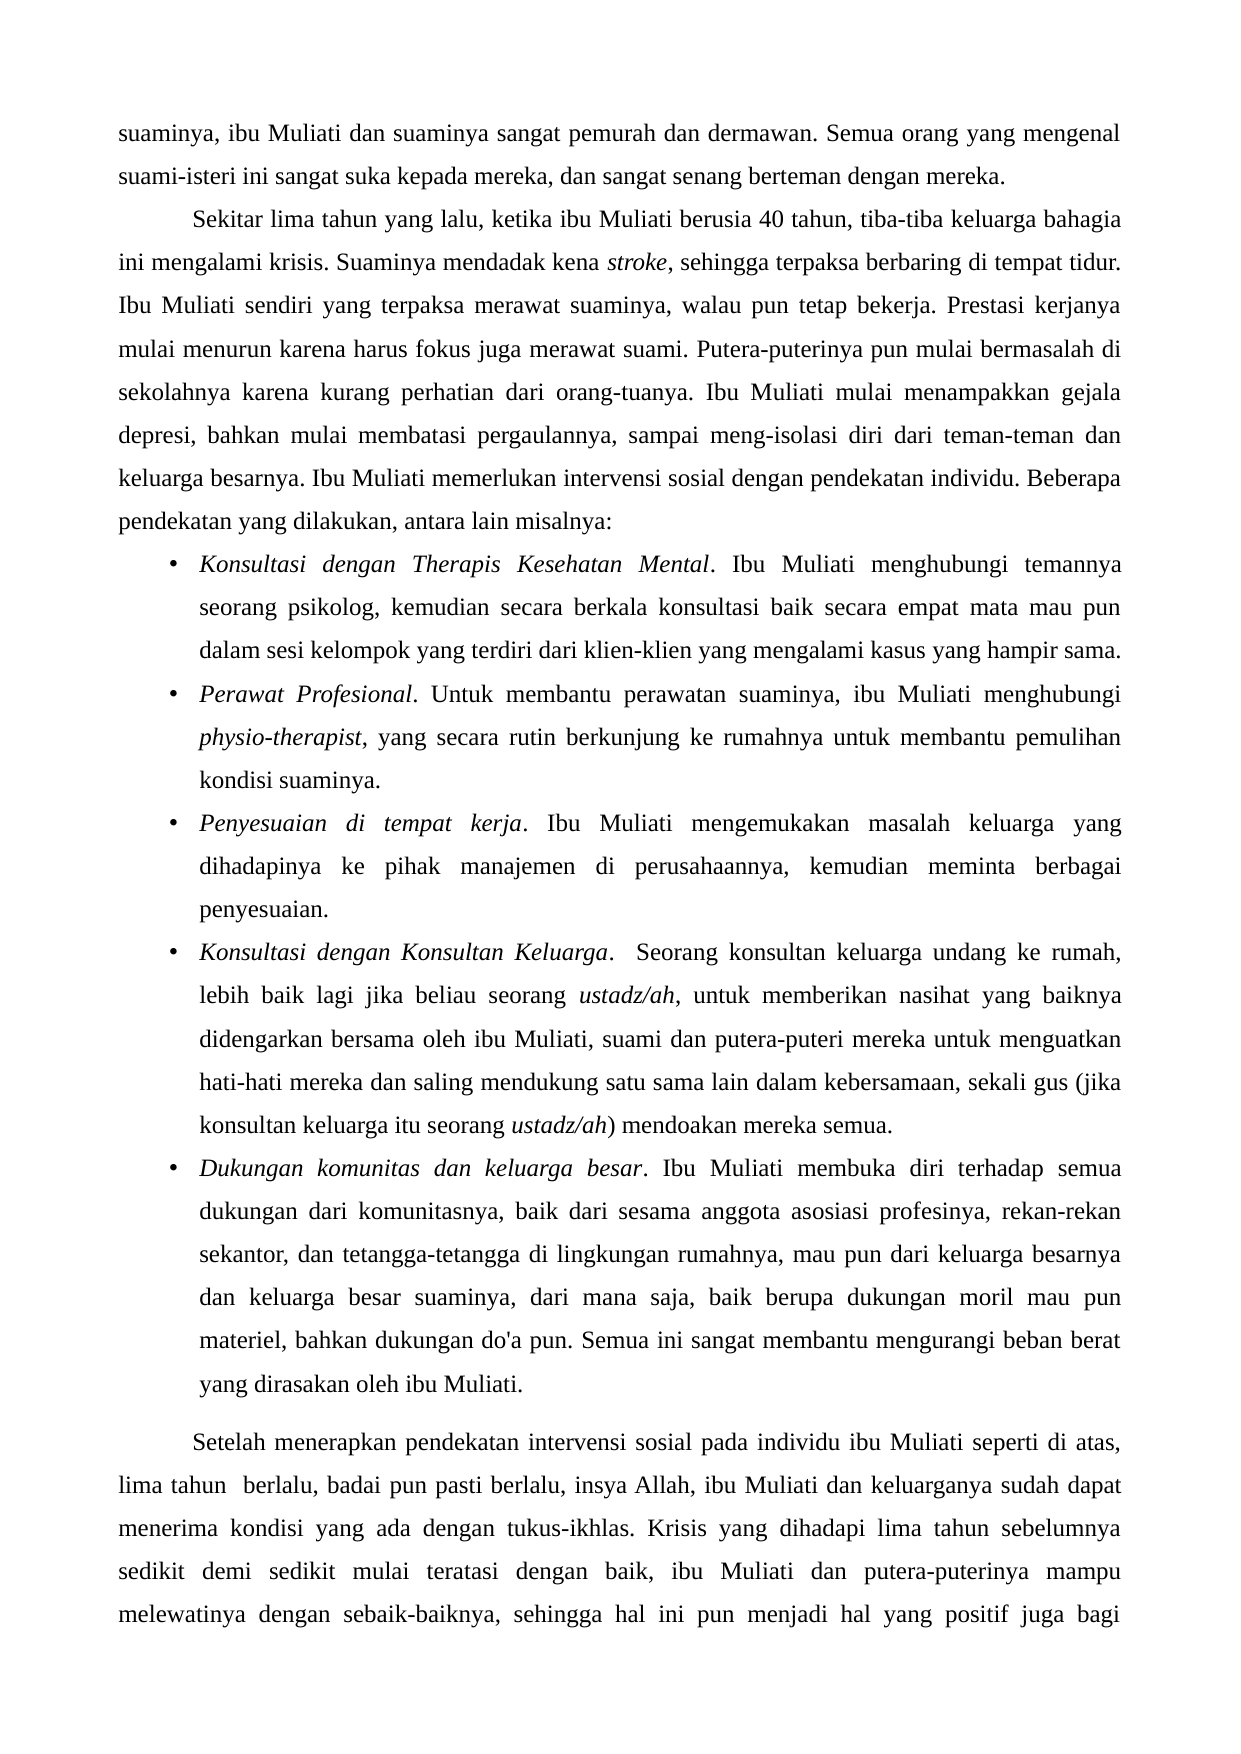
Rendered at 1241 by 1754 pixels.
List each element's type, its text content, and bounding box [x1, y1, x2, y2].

list Penyesuaian di tempat kerja. Ibu Muliati mengemukakan masalah keluarga yang dihadapinya ke pihak manajemen di perusahaannya, kemudian meminta berbagai penyesuaian. [169, 808, 1122, 923]
list Konsultasi dengan Therapis Kesehatan Mental. Ibu Muliati menghubungi temannya seorang psikolog, kemudian secara berkala konsultasi baik secara empat mata mau pun dalam sesi kelompok yang terdiri dari klien-klien yang mengalami kasus yang hampir sama. [169, 549, 1122, 664]
list Perawat Profesional. Untuk membantu perawatan suaminya, ibu Muliati menghubungi physio-therapist, yang secara rutin berkunjung ke rumahnya untuk membantu pemulihan kondisi suaminya. [169, 679, 1122, 794]
list Konsultasi dengan Konsultan Keluarga. Seorang konsultan keluarga undang ke rumah, lebih baik lagi jika beliau seorang ustadz/ah, untuk memberikan nasihat yang baiknya didengarkan bersama oleh ibu Muliati, suami dan putera-puteri mereka untuk menguatkan hati-hati mereka dan saling mendukung satu sama lain dalam kebersamaan, sekali gus (jika konsultan keluarga itu seorang ustadz/ah) mendoakan mereka semua. [169, 937, 1122, 1139]
text Setelah menerapkan pendekatan intervensi sosial pada individu ibu Muliati seperti di atas, lima tahun berlalu, badai pun pasti berlalu, insya Allah, ibu Muliati dan keluarganya sudah dapat menerima kondisi yang ada dengan tukus-ikhlas. Krisis yang dihadapi lima tahun sebelumnya sedikit demi sedikit mulai teratasi dengan baik, ibu Muliati dan putera-puterinya mampu melewatinya dengan sebaik-baiknya, sehingga hal ini pun menjadi hal yang positif juga bagi [118, 1427, 1122, 1628]
list Dukungan komunitas dan keluarga besar. Ibu Muliati membuka diri terhadap semua dukungan dari komunitasnya, baik dari sesama anggota asosiasi profesinya, rekan-rekan sekantor, dan tetangga-tetangga di lingkungan rumahnya, mau pun dari keluarga besarnya dan keluarga besar suaminya, dari mana saja, baik berupa dukungan moril mau pun materiel, bahkan dukungan do'a pun. Semua ini sangat membantu mengurangi beban berat yang dirasakan oleh ibu Muliati. [169, 1153, 1122, 1397]
text suaminya, ibu Muliati dan suaminya sangat pemurah dan dermawan. Semua orang yang mengenal suami-isteri ini sangat suka kepada mereka, dan sangat senang berteman dengan mereka. [118, 118, 1122, 190]
text Sekitar lima tahun yang lalu, ketika ibu Muliati berusia 40 tahun, tiba-tiba keluarga bahagia ini mengalami krisis. Suaminya mendadak kena stroke, sehingga terpaksa berbaring di tempat tidur. Ibu Muliati sendiri yang terpaksa merawat suaminya, walau pun tetap bekerja. Prestasi kerjanya mulai menurun karena harus fokus juga merawat suami. Putera-puterinya pun mulai bermasalah di sekolahnya karena kurang perhatian dari orang-tuanya. Ibu Muliati mulai menampakkan gejala depresi, bahkan mulai membatasi pergaulannya, sampai meng-isolasi diri dari teman-teman dan keluarga besarnya. Ibu Muliati memerlukan intervensi sosial dengan pendekatan individu. Beberapa pendekatan yang dilakukan, antara lain misalnya: [118, 204, 1122, 535]
